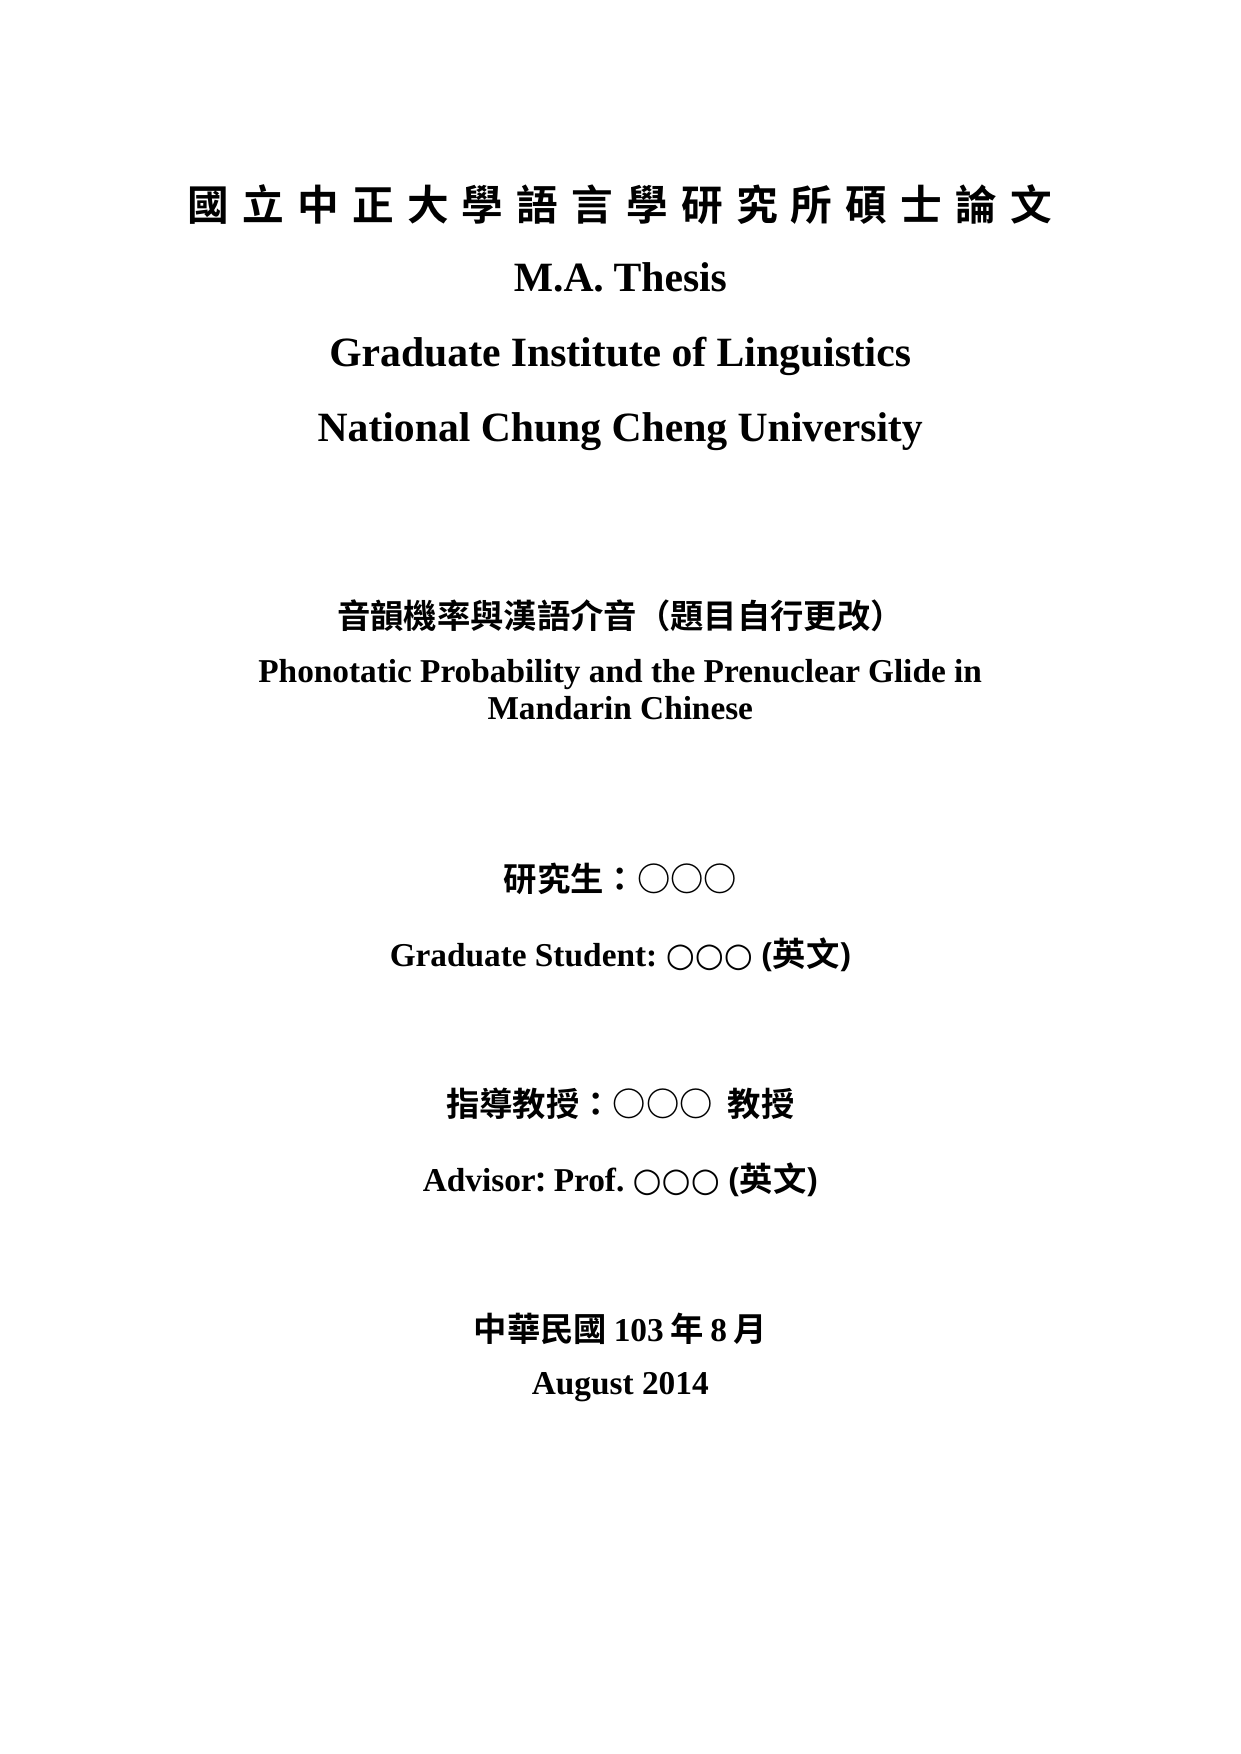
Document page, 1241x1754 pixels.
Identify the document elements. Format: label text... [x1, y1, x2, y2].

text Mandarin Chinese [187, 689, 1053, 727]
text M.A. Thesis [187, 239, 1053, 314]
text Graduate Institute of Linguistics [187, 314, 1053, 389]
text Graduate Student: ○○○ (英文) [187, 914, 1053, 989]
text 中華民國103年8月 [187, 1289, 1053, 1364]
text 研究生：○○○ [187, 839, 1053, 914]
text 音韻機率與漢語介音（題目自行更改） [187, 577, 1053, 652]
text Advisor: Prof. ○○○ (英文) [187, 1139, 1053, 1214]
text 指導教授：○○○ 教授 [187, 1064, 1053, 1139]
text National Chung Cheng University [187, 389, 1053, 464]
text 國立中正大學語言學研究所碩士論文 [187, 164, 1053, 239]
text August 2014 [187, 1364, 1053, 1402]
text Phonotatic Probability and the Prenuclear Glide in [187, 652, 1053, 689]
